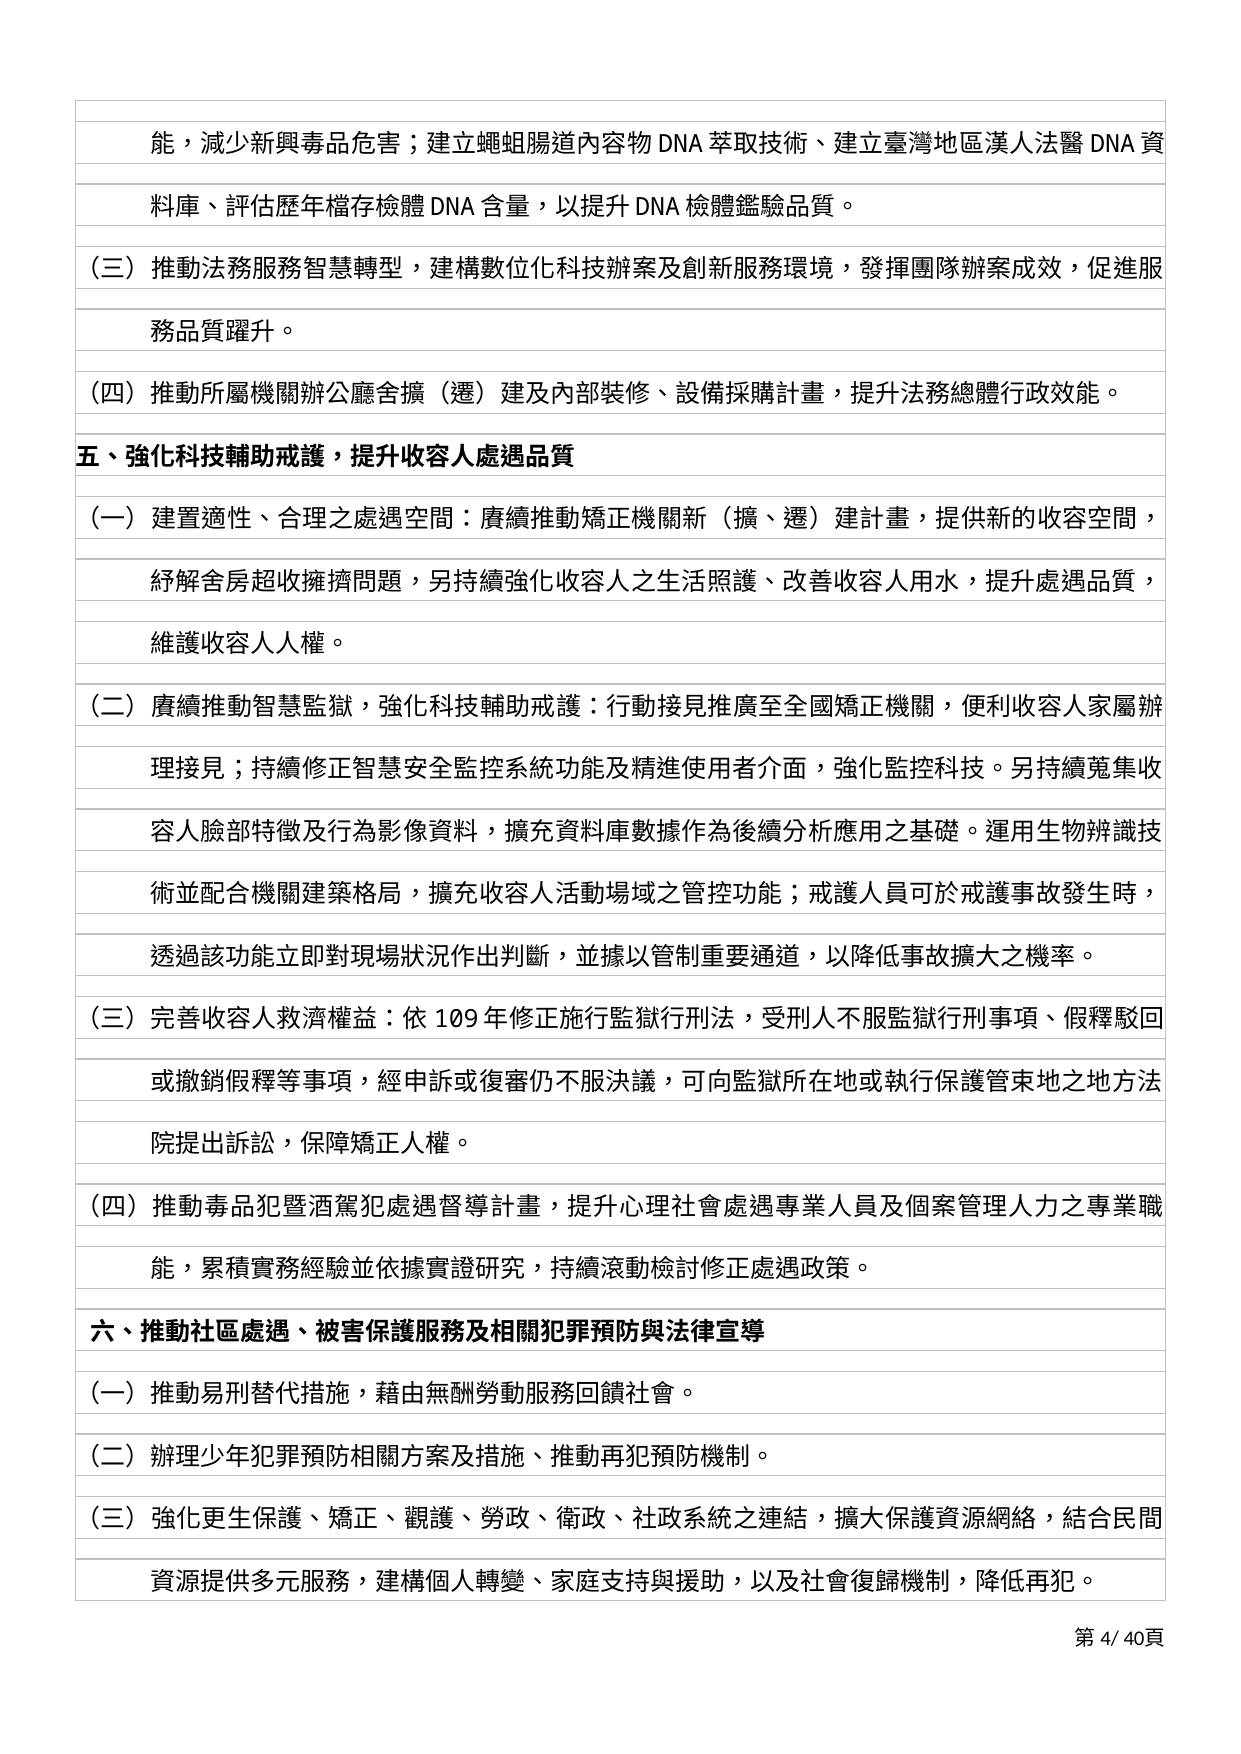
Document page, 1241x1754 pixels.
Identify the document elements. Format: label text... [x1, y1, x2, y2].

text [76, 539, 1165, 558]
text [76, 164, 1165, 183]
text 料庫、評估歷年檔存檢體DNA含量，以提升DNA檢體鑑驗品質。 [76, 185, 1165, 225]
text 務品質躍升。 [76, 310, 1165, 350]
text [76, 1539, 1165, 1558]
text [76, 289, 1165, 308]
text 術並配合機關建築格局，擴充收容人活動場域之管控功能；戒護人員可於戒護事故發生時， [76, 872, 1165, 913]
text [76, 1226, 1165, 1246]
text [76, 476, 1165, 496]
text 資源提供多元服務，建構個人轉變、家庭支持與援助，以及社會復歸機制，降低再犯。 [76, 1560, 1165, 1600]
text [76, 1414, 1165, 1433]
text （三）強化更生保護、矯正、觀護、勞政、衛政、社政系統之連結，擴大保護資源網絡，結合民間 [76, 1497, 1165, 1538]
text （二）賡續推動智慧監獄，強化科技輔助戒護：行動接見推廣至全國矯正機關，便利收容人家屬辦 [76, 685, 1165, 725]
text [76, 601, 1165, 621]
text 院提出訴訟，保障矯正人權。 [76, 1122, 1165, 1163]
text [76, 1476, 1165, 1496]
text [76, 101, 1165, 121]
text [76, 226, 1165, 246]
text [76, 1164, 1165, 1183]
text [76, 1101, 1165, 1121]
text [76, 976, 1165, 996]
text 能，減少新興毒品危害；建立蠅蛆腸道內容物DNA萃取技術、建立臺灣地區漢人法醫DNA資 [76, 122, 1165, 163]
text 能，累積實務經驗並依據實證研究，持續滾動檢討修正處遇政策。 [76, 1247, 1165, 1288]
text 五、強化科技輔助戒護，提升收容人處遇品質 [76, 435, 1165, 475]
text 維護收容人人權。 [76, 622, 1165, 663]
text 理接見；持續修正智慧安全監控系統功能及精進使用者介面，強化監控科技。另持續蒐集收 [76, 747, 1165, 788]
text 或撤銷假釋等事項，經申訴或復審仍不服決議，可向監獄所在地或執行保護管束地之地方法 [76, 1060, 1165, 1100]
text [76, 664, 1165, 683]
text （四）推動所屬機關辦公廳舍擴（遷）建及內部裝修、設備採購計畫，提升法務總體行政效能。 [76, 372, 1165, 413]
text 透過該功能立即對現場狀況作出判斷，並據以管制重要通道，以降低事故擴大之機率。 [76, 935, 1165, 975]
text [76, 851, 1165, 871]
text （一）推動易刑替代措施，藉由無酬勞動服務回饋社會。 [76, 1372, 1165, 1413]
text 容人臉部特徵及行為影像資料，擴充資料庫數據作為後續分析應用之基礎。運用生物辨識技 [76, 810, 1165, 850]
text （三）推動法務服務智慧轉型，建構數位化科技辦案及創新服務環境，發揮團隊辦案成效，促進服 [76, 247, 1165, 288]
text [76, 1351, 1165, 1371]
text [76, 351, 1165, 371]
text （一）建置適性、合理之處遇空間：賡續推動矯正機關新（擴、遷）建計畫，提供新的收容空間， [76, 497, 1165, 538]
text （二）辦理少年犯罪預防相關方案及措施、推動再犯預防機制。 [76, 1435, 1165, 1475]
text （四）推動毒品犯暨酒駕犯處遇督導計畫，提升心理社會處遇專業人員及個案管理人力之專業職 [76, 1185, 1165, 1225]
text [76, 789, 1165, 808]
text 六、推動社區處遇、被害保護服務及相關犯罪預防與法律宣導 [76, 1310, 1165, 1350]
text [76, 726, 1165, 746]
text 紓解舍房超收擁擠問題，另持續強化收容人之生活照護、改善收容人用水，提升處遇品質， [76, 560, 1165, 600]
text [76, 414, 1165, 433]
text [76, 1289, 1165, 1308]
text [76, 914, 1165, 933]
text [76, 1039, 1165, 1058]
text （三）完善收容人救濟權益：依109年修正施行監獄行刑法，受刑人不服監獄行刑事項、假釋駁回 [76, 997, 1165, 1038]
